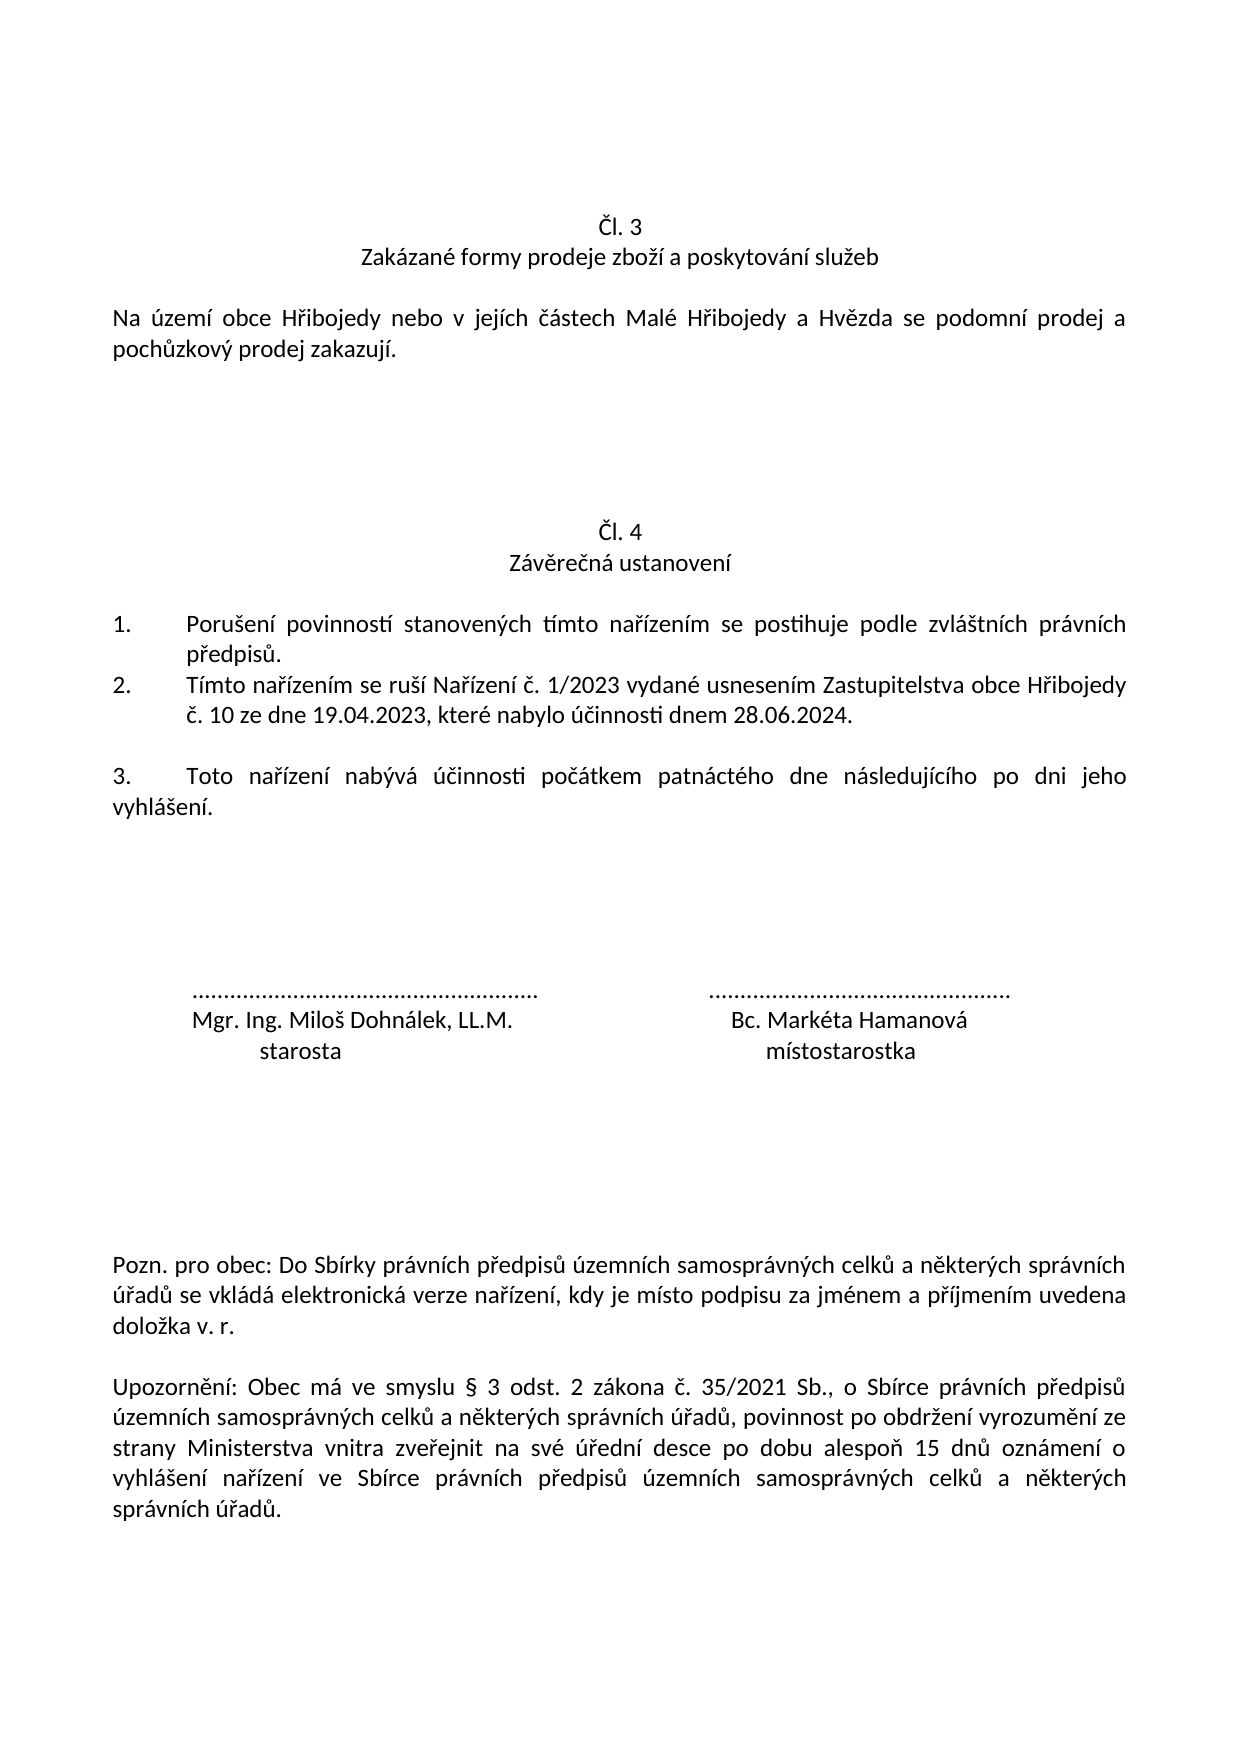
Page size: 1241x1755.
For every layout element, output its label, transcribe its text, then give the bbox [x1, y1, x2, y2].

text Závěrečná ustanovení [112, 547, 1128, 577]
text Čl. 4 [112, 516, 1128, 547]
text 2. Tímto nařízením se ruší Nařízení č. 1/2023 vydané usnesením Zastupitelstva obce Hřibojedy č. 10 ze dne 19.04.2023, které nabylo účinnosti dnem 28.06.2024. [112, 669, 1128, 730]
text Upozornění: Obec má ve smyslu § 3 odst. 2 zákona č. 35/2021 Sb., o Sbírce právních předpisů územních samosprávných celků a některých správních úřadů, povinnost po obdržení vyrozumění ze strany Ministerstva vnitra zveřejnit na své úřední desce po dobu alespoň 15 dnů oznámení o vyhlášení nařízení ve Sbírce právních předpisů územních samosprávných celků a některých správních úřadů. [112, 1371, 1128, 1523]
text 3. Toto nařízení nabývá účinnosti počátkem patnáctého dne následujícího po dni jeho vyhlášení. [112, 760, 1128, 821]
text starosta místostarostka [112, 1035, 1128, 1066]
text Čl. 3 [112, 211, 1128, 242]
text Na území obce Hřibojedy nebo v jejích částech Malé Hřibojedy a Hvězda se podomní prodej a pochůzkový prodej zakazují. [112, 303, 1128, 364]
text Zakázané formy prodeje zboží a poskytování služeb [112, 242, 1128, 272]
text ....................................................... ................................................ [112, 974, 1128, 1004]
text Mgr. Ing. Miloš Dohnálek, LL.M. Bc. Markéta Hamanová [112, 1004, 1128, 1035]
text Pozn. pro obec: Do Sbírky právních předpisů územních samosprávných celků a některých správních úřadů se vkládá elektronická verze nařízení, kdy je místo podpisu za jménem a příjmením uvedena doložka v. r. [112, 1249, 1128, 1340]
text 1. Porušení povinností stanovených tímto nařízením se postihuje podle zvláštních právních předpisů. [112, 608, 1128, 669]
